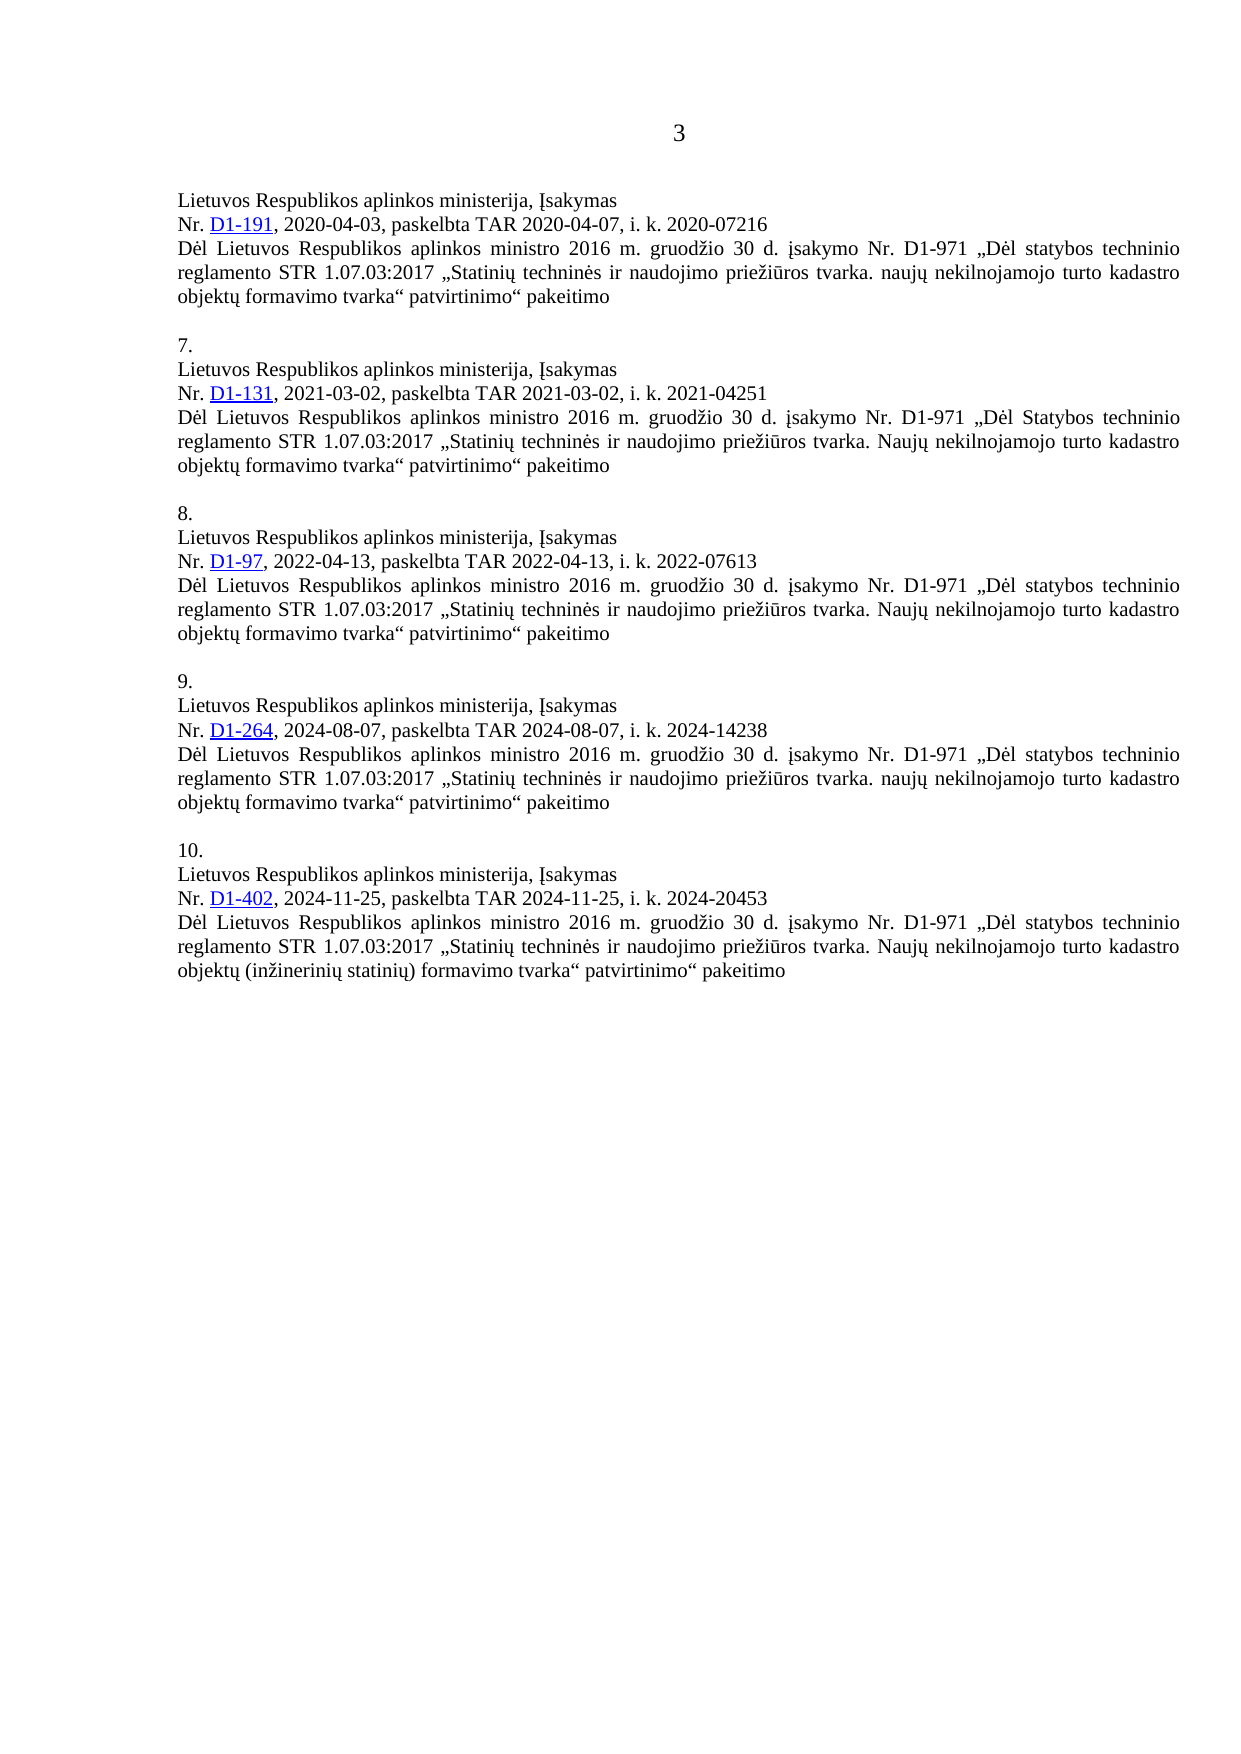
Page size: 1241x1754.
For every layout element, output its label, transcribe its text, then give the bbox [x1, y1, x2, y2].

text Dėl Lietuvos Respublikos aplinkos ministro 2016 m. gruodžio 30 d. įsakymo Nr. D1-971 „Dėl statybos techninio reglamento STR 1.07.03:2017 „Statinių techninės ir naudojimo priežiūros tvarka. Naujų nekilnojamojo turto kadastro objektų formavimo tvarka“ patvirtinimo“ pakeitimo [177, 573, 1181, 645]
text Dėl Lietuvos Respublikos aplinkos ministro 2016 m. gruodžio 30 d. įsakymo Nr. D1-971 „Dėl statybos techninio reglamento STR 1.07.03:2017 „Statinių techninės ir naudojimo priežiūros tvarka. naujų nekilnojamojo turto kadastro objektų formavimo tvarka“ patvirtinimo“ pakeitimo [177, 742, 1181, 814]
text Dėl Lietuvos Respublikos aplinkos ministro 2016 m. gruodžio 30 d. įsakymo Nr. D1-971 „Dėl statybos techninio reglamento STR 1.07.03:2017 „Statinių techninės ir naudojimo priežiūros tvarka. naujų nekilnojamojo turto kadastro objektų formavimo tvarka“ patvirtinimo“ pakeitimo [177, 236, 1181, 308]
text 7. [177, 332, 1181, 357]
text Nr. D1-402, 2024-11-25, paskelbta TAR 2024-11-25, i. k. 2024-20453 [177, 886, 1181, 910]
text 9. [177, 669, 1181, 693]
text Lietuvos Respublikos aplinkos ministerija, Įsakymas [177, 357, 1181, 381]
text 8. [177, 501, 1181, 525]
text 10. [177, 838, 1181, 862]
text Lietuvos Respublikos aplinkos ministerija, Įsakymas [177, 693, 1181, 717]
text Lietuvos Respublikos aplinkos ministerija, Įsakymas [177, 862, 1181, 886]
text Nr. D1-97, 2022-04-13, paskelbta TAR 2022-04-13, i. k. 2022-07613 [177, 549, 1181, 573]
text Nr. D1-264, 2024-08-07, paskelbta TAR 2024-08-07, i. k. 2024-14238 [177, 717, 1181, 742]
text Nr. D1-191, 2020-04-03, paskelbta TAR 2020-04-07, i. k. 2020-07216 [177, 212, 1181, 236]
text Dėl Lietuvos Respublikos aplinkos ministro 2016 m. gruodžio 30 d. įsakymo Nr. D1-971 „Dėl statybos techninio reglamento STR 1.07.03:2017 „Statinių techninės ir naudojimo priežiūros tvarka. Naujų nekilnojamojo turto kadastro objektų (inžinerinių statinių) formavimo tvarka“ patvirtinimo“ pakeitimo [177, 910, 1181, 982]
text Lietuvos Respublikos aplinkos ministerija, Įsakymas [177, 188, 1181, 212]
text Dėl Lietuvos Respublikos aplinkos ministro 2016 m. gruodžio 30 d. įsakymo Nr. D1-971 „Dėl Statybos techninio reglamento STR 1.07.03:2017 „Statinių techninės ir naudojimo priežiūros tvarka. Naujų nekilnojamojo turto kadastro objektų formavimo tvarka“ patvirtinimo“ pakeitimo [177, 405, 1181, 477]
text Nr. D1-131, 2021-03-02, paskelbta TAR 2021-03-02, i. k. 2021-04251 [177, 381, 1181, 405]
text Lietuvos Respublikos aplinkos ministerija, Įsakymas [177, 525, 1181, 549]
